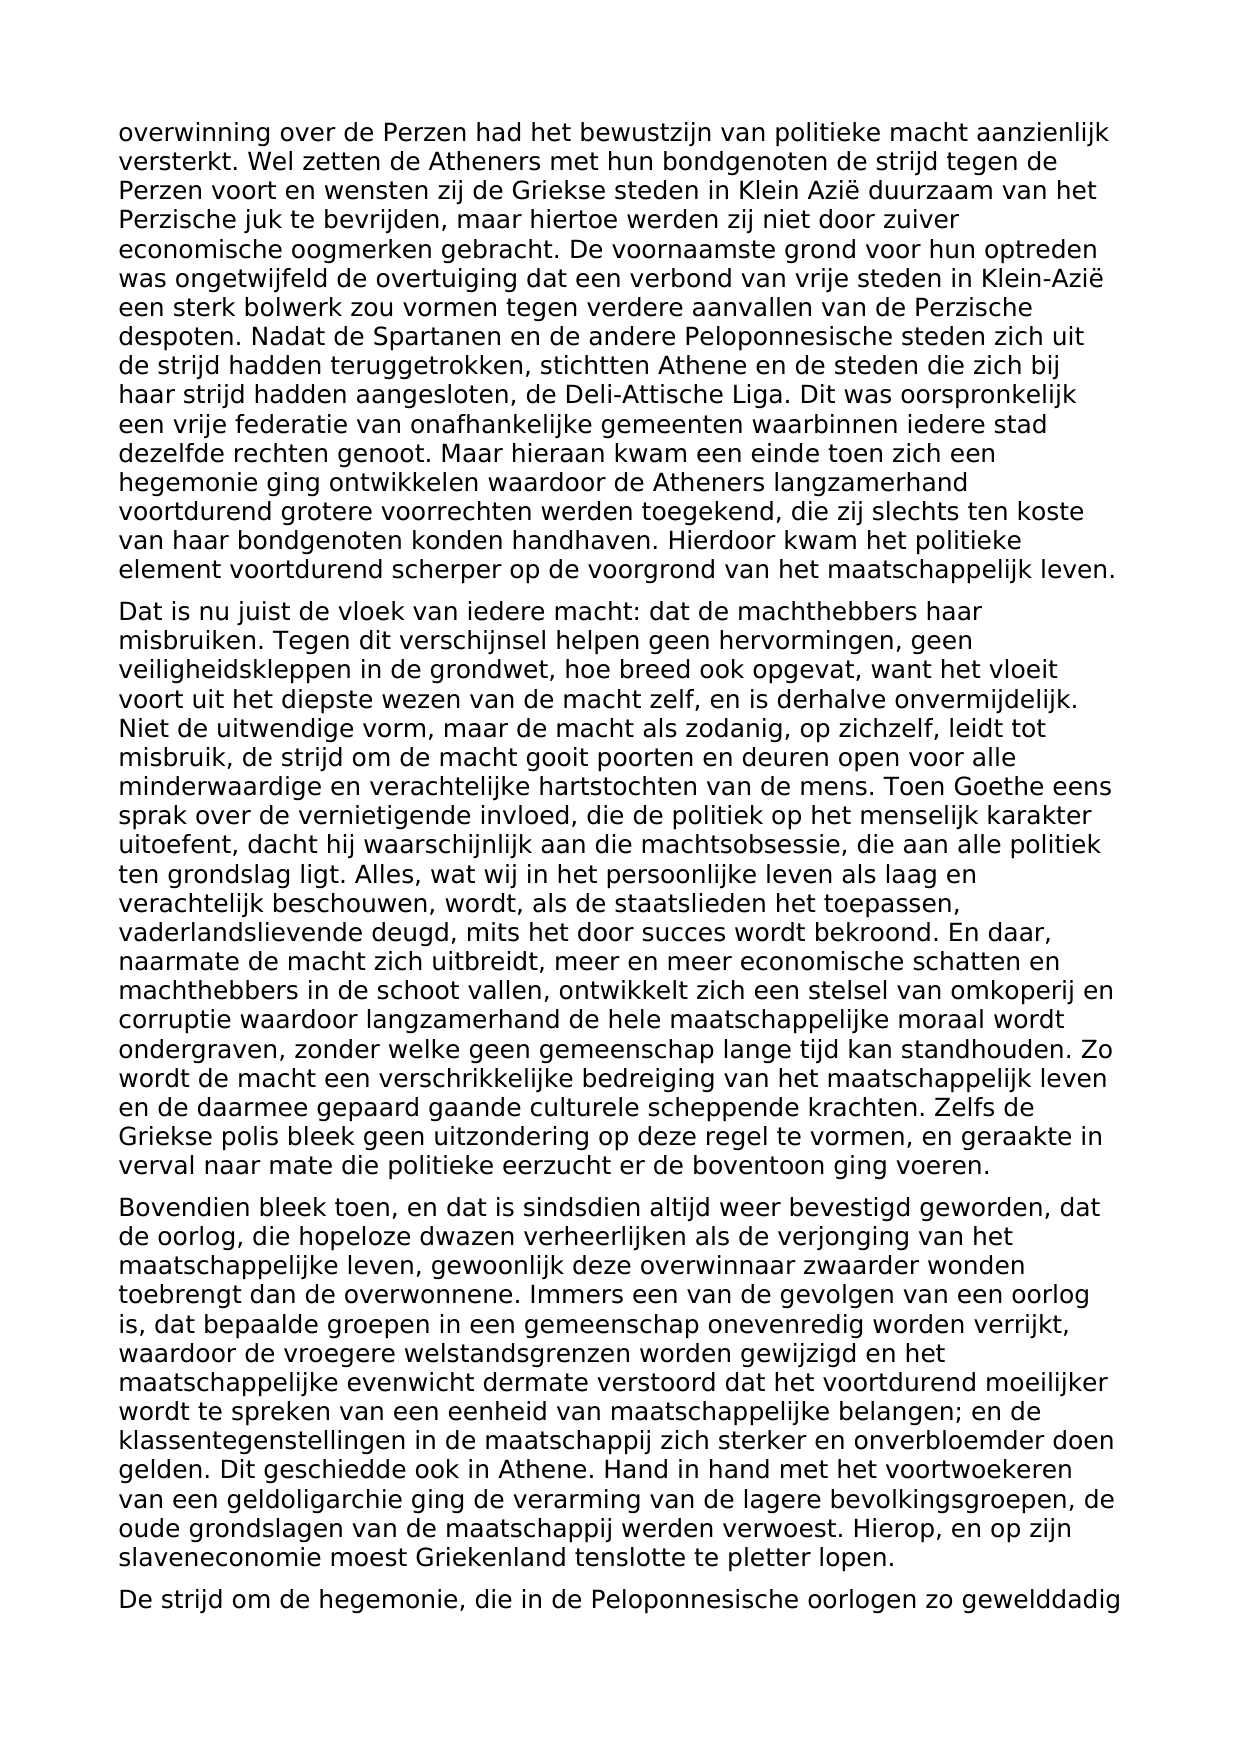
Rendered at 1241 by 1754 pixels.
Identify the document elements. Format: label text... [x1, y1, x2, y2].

text Bovendien bleek toen, en dat is sindsdien altijd weer bevestigd geworden, dat de oorlog, die hopeloze dwazen verheerlijken als de verjonging van het maatschappelijke leven, gewoonlijk deze overwinnaar zwaarder wonden toebrengt dan de overwonnene. Immers een van de gevolgen van een oorlog is, dat bepaalde groepen in een gemeenschap onevenredig worden verrijkt, waardoor de vroegere welstandsgrenzen worden gewijzigd en het maatschappelijke evenwicht dermate verstoord dat het voortdurend moeilijker wordt te spreken van een eenheid van maatschappelijke belangen; en de klassentegenstellingen in de maatschappij zich sterker en onverbloemder doen gelden. Dit geschiedde ook in Athene. Hand in hand met het voortwoekeren van een geldoligarchie ging de verarming van de lagere bevolkingsgroepen, de oude grondslagen van de maatschappij werden verwoest. Hierop, en op zijn slaveneconomie moest Griekenland tenslotte te pletter lopen. [118, 1193, 1122, 1572]
text Dat is nu juist de vloek van iedere macht: dat de machthebbers haar misbruiken. Tegen dit verschijnsel helpen geen hervormingen, geen veiligheidskleppen in de grondwet, hoe breed ook opgevat, want het vloeit voort uit het diepste wezen van de macht zelf, en is derhalve onvermijdelijk. Niet de uitwendige vorm, maar de macht als zodanig, op zichzelf, leidt tot misbruik, de strijd om de macht gooit poorten en deuren open voor alle minderwaardige en verachtelijke hartstochten van de mens. Toen Goethe eens sprak over de vernietigende invloed, die de politiek op het menselijk karakter uitoefent, dacht hij waarschijnlijk aan die machtsobsessie, die aan alle politiek ten grondslag ligt. Alles, wat wij in het persoonlijke leven als laag en verachtelijk beschouwen, wordt, als de staatslieden het toepassen, vaderlandslievende deugd, mits het door succes wordt bekroond. En daar, naarmate de macht zich uitbreidt, meer en meer economische schatten en machthebbers in de schoot vallen, ontwikkelt zich een stelsel van omkoperij en corruptie waardoor langzamerhand de hele maatschappelijke moraal wordt ondergraven, zonder welke geen gemeenschap lange tijd kan standhouden. Zo wordt de macht een verschrikkelijke bedreiging van het maatschappelijk leven en de daarmee gepaard gaande culturele scheppende krachten. Zelfs de Griekse polis bleek geen uitzondering op deze regel te vormen, en geraakte in verval naar mate die politieke eerzucht er de boventoon ging voeren. [118, 597, 1122, 1181]
text overwinning over de Perzen had het bewustzijn van politieke macht aanzienlijk versterkt. Wel zetten de Atheners met hun bondgenoten de strijd tegen de Perzen voort en wensten zij de Griekse steden in Klein Azië duurzaam van het Perzische juk te bevrijden, maar hiertoe werden zij niet door zuiver economische oogmerken gebracht. De voornaamste grond voor hun optreden was ongetwijfeld de overtuiging dat een verbond van vrije steden in Klein-Azië een sterk bolwerk zou vormen tegen verdere aanvallen van de Perzische despoten. Nadat de Spartanen en de andere Peloponnesische steden zich uit de strijd hadden teruggetrokken, stichtten Athene en de steden die zich bij haar strijd hadden aangesloten, de Deli-Attische Liga. Dit was oorspronkelijk een vrije federatie van onafhankelijke gemeenten waarbinnen iedere stad dezelfde rechten genoot. Maar hieraan kwam een einde toen zich een hegemonie ging ontwikkelen waardoor de Atheners langzamerhand voortdurend grotere voorrechten werden toegekend, die zij slechts ten koste van haar bondgenoten konden handhaven. Hierdoor kwam het politieke element voortdurend scherper op de voorgrond van het maatschappelijk leven. [118, 118, 1122, 585]
text De strijd om de hegemonie, die in de Peloponnesische oorlogen zo gewelddadig [118, 1585, 1122, 1614]
